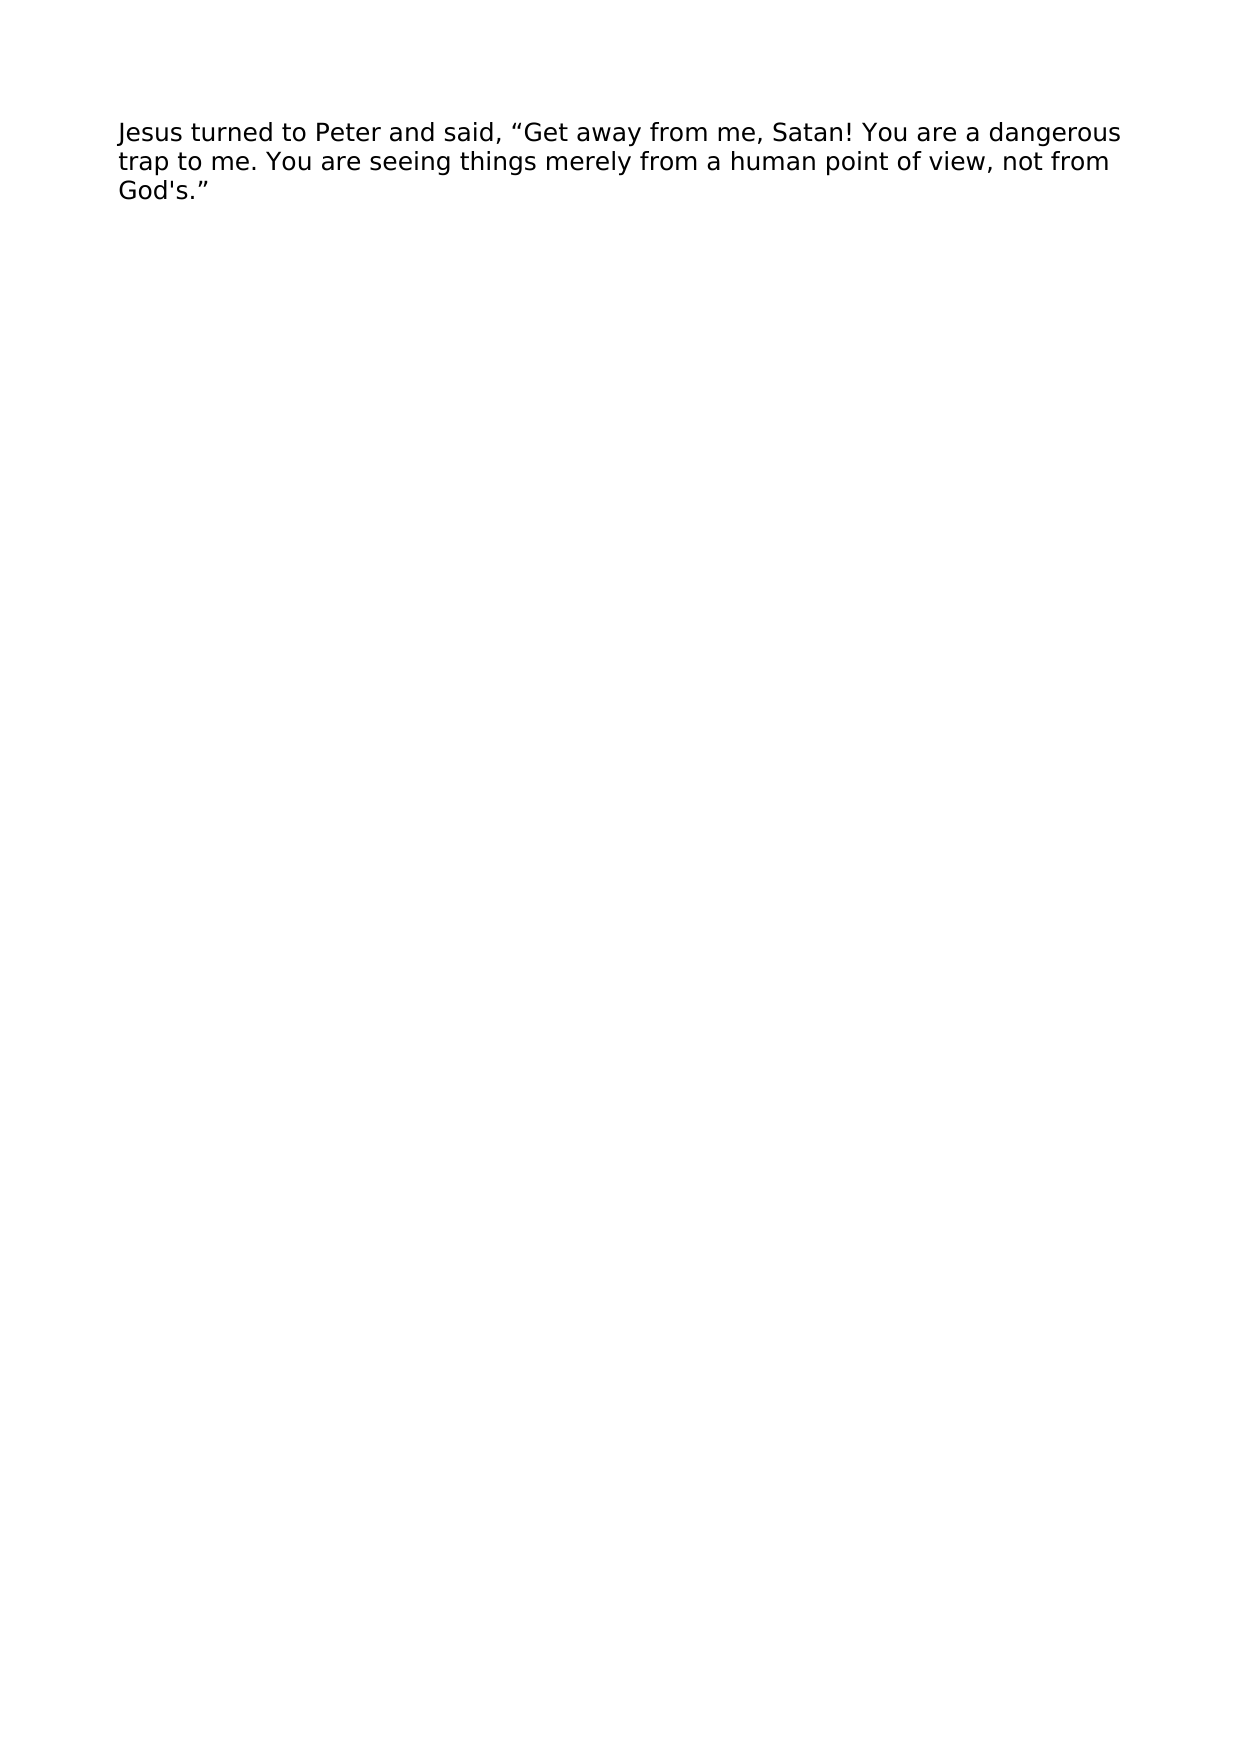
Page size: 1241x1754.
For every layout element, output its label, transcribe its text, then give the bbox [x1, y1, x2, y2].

text Jesus turned to Peter and said, “Get away from me, Satan! You are a dangerous trap to me. You are seeing things merely from a human point of view, not from God's.” [118, 118, 1122, 206]
